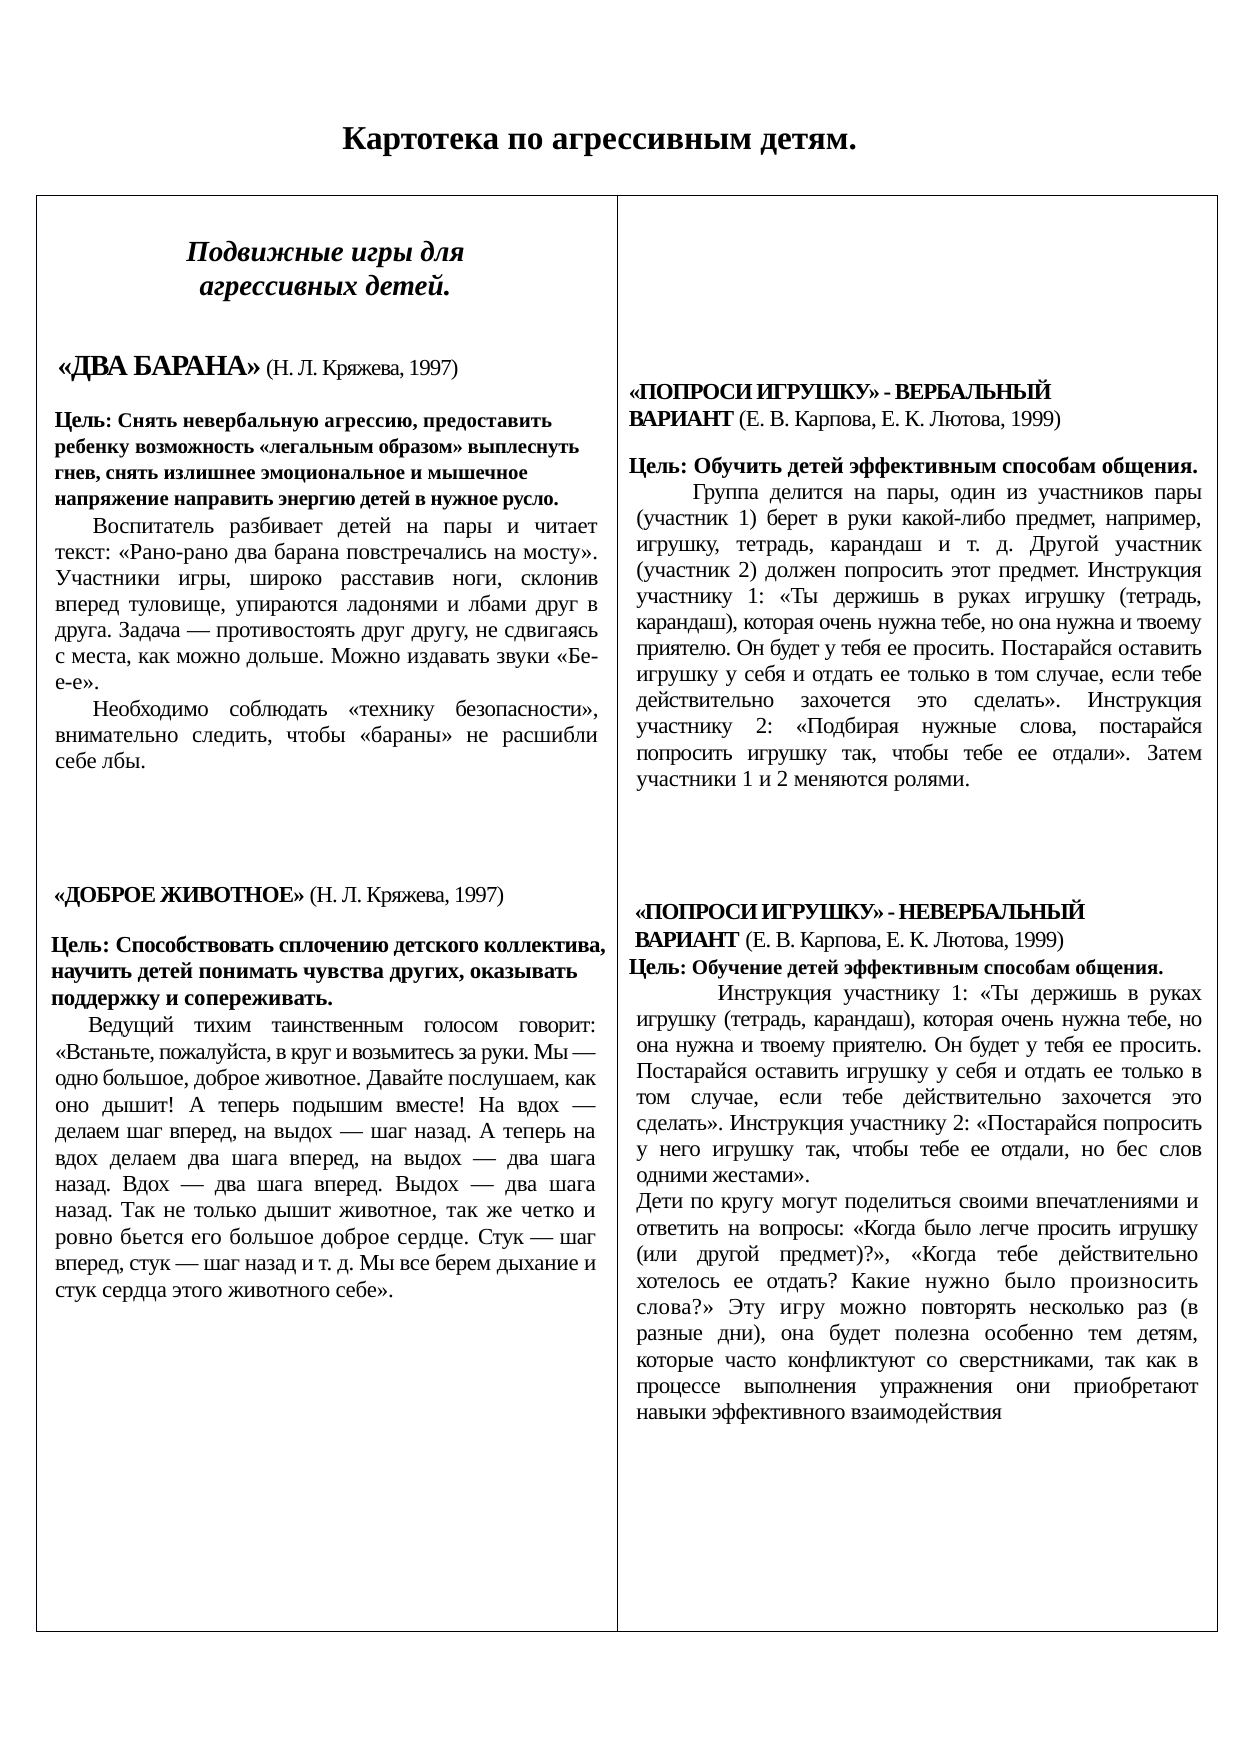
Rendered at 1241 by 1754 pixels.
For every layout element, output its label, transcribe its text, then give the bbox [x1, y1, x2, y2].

table_header Подвижные игры для агрессивных детей. «ДВА БАРАНА» (Н. Л. Кряжева, 1997) Цель: Снять невербальную агрессию, предоставить ребенку возможность «легальным образом» выплеснуть гнев, снять излишнее эмоциональное и мышечное напряжение направить энергию детей в нужное русло. Воспитатель разбивает детей на пары и читает текст: «Рано-рано два барана повстречались на мосту». Участники игры, широко расставив ноги, склонив вперед туловище, упираются ладонями и лбами друг в друга. Задача — противостоять друг другу, не сдвигаясь с места, как можно дольше. Можно издавать звуки «Бе-е-е». Необходимо соблюдать «технику безопасности», внимательно следить, чтобы «бараны» не расшибли себе лбы. «ДОБРОЕ ЖИВОТНОЕ» (Н. Л. Кряжева, 1997) Цель: Способствовать сплочению детского коллектива, научить детей понимать чувства других, оказывать поддержку и сопереживать. Ведущий тихим таинственным голосом говорит: «Встаньте, пожалуйста, в круг и возьмитесь за руки. Мы — одно большое, доброе животное. Давайте послушаем, как оно дышит! А теперь подышим вместе! На вдох — делаем шаг вперед, на выдох — шаг назад. А теперь на вдох делаем два шага вперед, на выдох — два шага назад. Вдох — два шага вперед. Выдох — два шага назад. Так не только дышит животное, так же четко и ровно бьется его большое доброе сердце. Стук — шаг вперед, стук — шаг назад и т. д. Мы все берем дыхание и стук сердца этого животного себе». [37, 196, 617, 1631]
table_header «ПОПРОСИ ИГРУШКУ» - ВЕРБАЛЬНЫЙ ВАРИАНТ (Е. В. Карпова, Е. К. Лютова, 1999) Цель: Обучить детей эффективным способам общения. Группа делится на пары, один из участников пары (участник 1) берет в руки какой-либо предмет, например, игрушку, тетрадь, карандаш и т. д. Другой участник (участник 2) должен попросить этот предмет. Инструкция участнику 1: «Ты держишь в руках игрушку (тетрадь, карандаш), которая очень нужна тебе, но она нужна и твоему приятелю. Он будет у тебя ее просить. Постарайся оставить игрушку у себя и отдать ее только в том случае, если тебе действительно захочется это сделать». Инструкция участнику 2: «Подбирая нужные слова, постарайся попросить игрушку так, чтобы тебе ее отдали». Затем участники 1 и 2 меняются ролями. «ПОПРОСИ ИГРУШКУ» - НЕВЕРБАЛЬНЫЙ ВАРИАНТ (Е. В. Карпова, Е. К. Лютова, 1999) Цель: Обучение детей эффективным способам общения. Инструкция участнику 1: «Ты держишь в руках игрушку (тетрадь, карандаш), которая очень нужна тебе, но она нужна и твоему приятелю. Он будет у тебя ее просить. Постарайся оставить игрушку у себя и отдать ее только в том случае, если тебе действительно захочется это сделать». Инструкция участнику 2: «Постарайся попросить у него игрушку так, чтобы тебе ее отдали, но бес слов одними жестами». Дети по кругу могут поделиться своими впечатлениями и ответить на вопросы: «Когда было легче просить игрушку (или другой предмет)?», «Когда тебе действительно хотелось ее отдать? Какие нужно было произносить слова?» Эту игру можно повторять несколько раз (в разные дни), она будет полезна особенно тем детям, которые часто конфликтуют со сверстниками, так как в процессе выполнения упражнения они приобретают навыки эффективного взаимодействия [618, 196, 1217, 1631]
text Картотека по агрессивным детям. [47, 118, 1152, 156]
